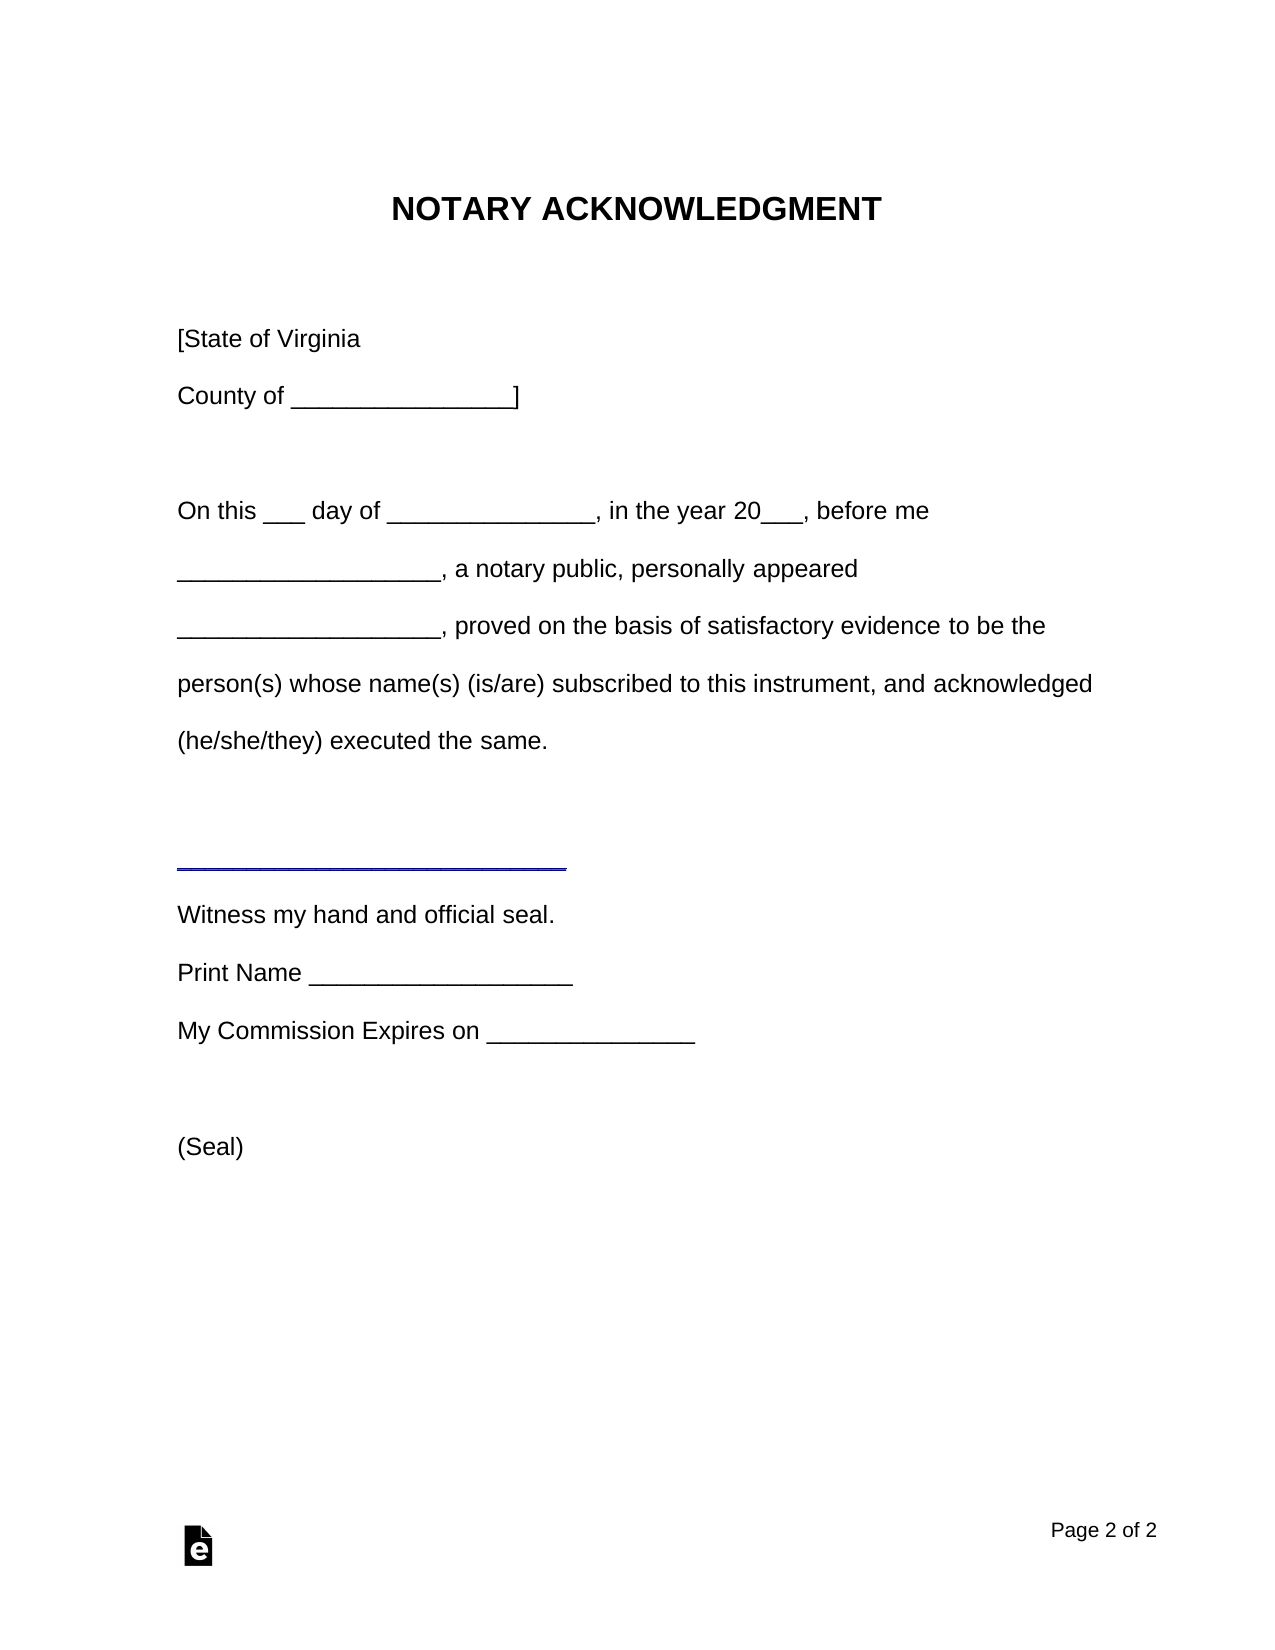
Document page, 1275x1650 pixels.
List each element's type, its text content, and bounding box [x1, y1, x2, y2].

text Witness my hand and official seal. [177, 900, 1096, 929]
text On this ___ day of _______________, in the year 20___, before me ___________________, a notary public, personally appeared ___________________, proved on the basis of satisfactory evidence to be the person(s) whose name(s) (is/are) subscribed to this instrument, and acknowledged (he/she/they) executed the same. [177, 496, 1096, 755]
text (Seal) [177, 1132, 1096, 1161]
text [State of Virginia [177, 324, 1096, 352]
text NOTARY ACKNOWLEDGMENT [177, 189, 1096, 228]
text County of ________________] [177, 381, 1096, 410]
text Print Name ___________________ [177, 958, 1096, 987]
text ____________________________ [177, 843, 1096, 872]
text My Commission Expires on _______________ [177, 1016, 1096, 1045]
